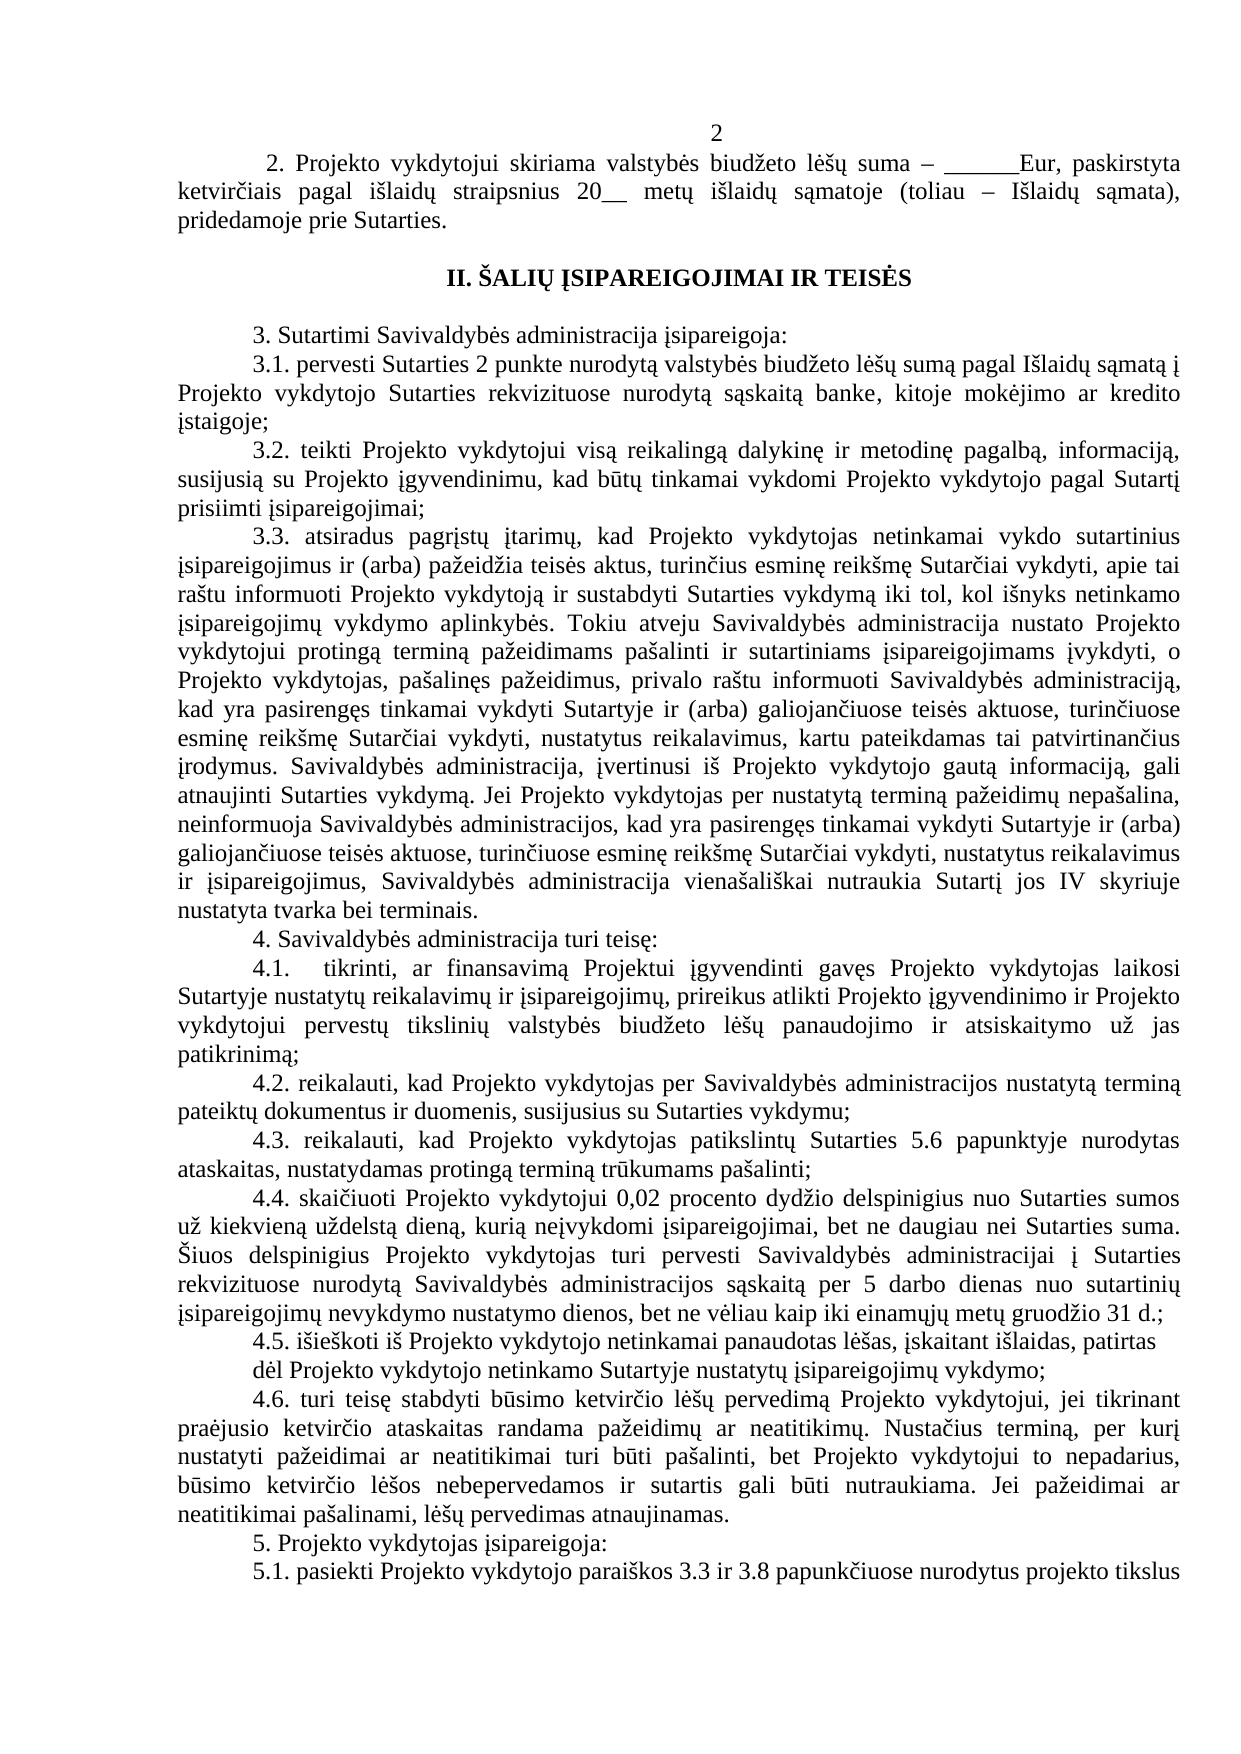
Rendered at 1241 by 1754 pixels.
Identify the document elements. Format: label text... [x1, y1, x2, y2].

text dėl Projekto vykdytojo netinkamo Sutartyje nustatytų įsipareigojimų vykdymo; [177, 1355, 1181, 1384]
text 2. Projekto vykdytojui skiriama valstybės biudžeto lėšų suma – ______Eur, paskirstyta ketvirčiais pagal išlaidų straipsnius 20__ metų išlaidų sąmatoje (toliau – Išlaidų sąmata), pridedamoje prie Sutarties. [177, 148, 1181, 234]
text 4.6. turi teisę stabdyti būsimo ketvirčio lėšų pervedimą Projekto vykdytojui, jei tikrinant praėjusio ketvirčio ataskaitas randama pažeidimų ar neatitikimų. Nustačius terminą, per kurį nustatyti pažeidimai ar neatitikimai turi būti pašalinti, bet Projekto vykdytojui to nepadarius, būsimo ketvirčio lėšos nebepervedamos ir sutartis gali būti nutraukiama. Jei pažeidimai ar neatitikimai pašalinami, lėšų pervedimas atnaujinamas. [177, 1384, 1181, 1528]
text 4. Savivaldybės administracija turi teisę: [177, 924, 1181, 953]
text 4.3. reikalauti, kad Projekto vykdytojas patikslintų Sutarties 5.6 papunktyje nurodytas ataskaitas, nustatydamas protingą terminą trūkumams pašalinti; [177, 1125, 1181, 1183]
text II. ŠALIŲ ĮSIPAREIGOJIMAI IR TEISĖS [177, 263, 1181, 291]
text 4.4. skaičiuoti Projekto vykdytojui 0,02 procento dydžio delspinigius nuo Sutarties sumos už kiekvieną uždelstą dieną, kurią neįvykdomi įsipareigojimai, bet ne daugiau nei Sutarties suma. Šiuos delspinigius Projekto vykdytojas turi pervesti Savivaldybės administracijai į Sutarties rekvizituose nurodytą Savivaldybės administracijos sąskaitą per 5 darbo dienas nuo sutartinių įsipareigojimų nevykdymo nustatymo dienos, bet ne vėliau kaip iki einamųjų metų gruodžio 31 d.; [177, 1183, 1181, 1326]
text 4.2. reikalauti, kad Projekto vykdytojas per Savivaldybės administracijos nustatytą terminą pateiktų dokumentus ir duomenis, susijusius su Sutarties vykdymu; [177, 1068, 1181, 1125]
text 5.1. pasiekti Projekto vykdytojo paraiškos 3.3 ir 3.8 papunkčiuose nurodytus projekto tikslus [177, 1556, 1181, 1585]
text 3.1. pervesti Sutarties 2 punkte nurodytą valstybės biudžeto lėšų sumą pagal Išlaidų sąmatą į Projekto vykdytojo Sutarties rekvizituose nurodytą sąskaitą banke, kitoje mokėjimo ar kredito įstaigoje; [177, 349, 1181, 435]
text 3.2. teikti Projekto vykdytojui visą reikalingą dalykinę ir metodinę pagalbą, informaciją, susijusią su Projekto įgyvendinimu, kad būtų tinkamai vykdomi Projekto vykdytojo pagal Sutartį prisiimti įsipareigojimai; [177, 435, 1181, 521]
text 5. Projekto vykdytojas įsipareigoja: [177, 1528, 1181, 1556]
text 3.3. atsiradus pagrįstų įtarimų, kad Projekto vykdytojas netinkamai vykdo sutartinius įsipareigojimus ir (arba) pažeidžia teisės aktus, turinčius esminę reikšmę Sutarčiai vykdyti, apie tai raštu informuoti Projekto vykdytoją ir sustabdyti Sutarties vykdymą iki tol, kol išnyks netinkamo įsipareigojimų vykdymo aplinkybės. Tokiu atveju Savivaldybės administracija nustato Projekto vykdytojui protingą terminą pažeidimams pašalinti ir sutartiniams įsipareigojimams įvykdyti, o Projekto vykdytojas, pašalinęs pažeidimus, privalo raštu informuoti Savivaldybės administraciją, kad yra pasirengęs tinkamai vykdyti Sutartyje ir (arba) galiojančiuose teisės aktuose, turinčiuose esminę reikšmę Sutarčiai vykdyti, nustatytus reikalavimus, kartu pateikdamas tai patvirtinančius įrodymus. Savivaldybės administracija, įvertinusi iš Projekto vykdytojo gautą informaciją, gali atnaujinti Sutarties vykdymą. Jei Projekto vykdytojas per nustatytą terminą pažeidimų nepašalina, neinformuoja Savivaldybės administracijos, kad yra pasirengęs tinkamai vykdyti Sutartyje ir (arba) galiojančiuose teisės aktuose, turinčiuose esminę reikšmę Sutarčiai vykdyti, nustatytus reikalavimus ir įsipareigojimus, Savivaldybės administracija vienašališkai nutraukia Sutartį jos IV skyriuje nustatyta tvarka bei terminais. [177, 521, 1181, 924]
text 4.5. išieškoti iš Projekto vykdytojo netinkamai panaudotas lėšas, įskaitant išlaidas, patirtas [177, 1326, 1181, 1355]
text 3. Sutartimi Savivaldybės administracija įsipareigoja: [177, 320, 1181, 349]
text 4.1. tikrinti, ar finansavimą Projektui įgyvendinti gavęs Projekto vykdytojas laikosi Sutartyje nustatytų reikalavimų ir įsipareigojimų, prireikus atlikti Projekto įgyvendinimo ir Projekto vykdytojui pervestų tikslinių valstybės biudžeto lėšų panaudojimo ir atsiskaitymo už jas patikrinimą; [177, 953, 1181, 1068]
